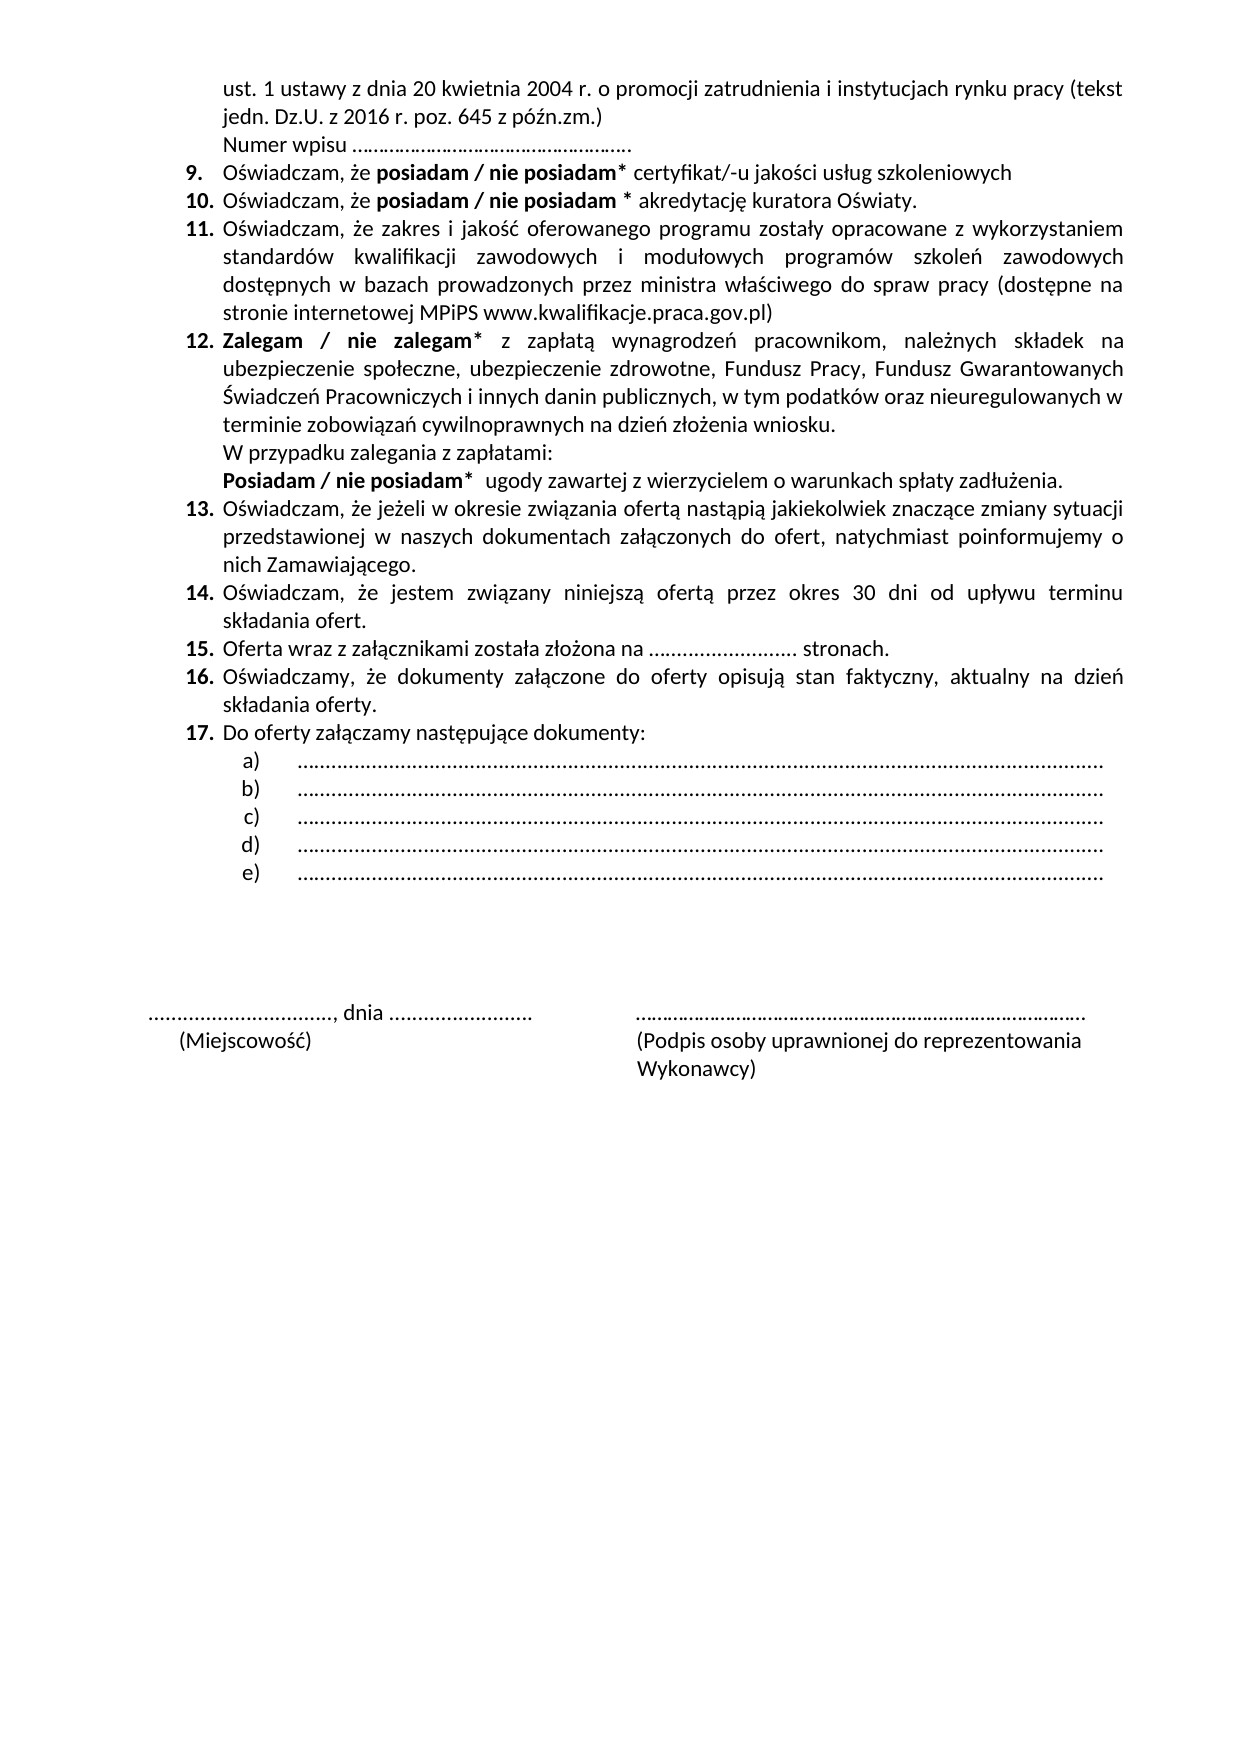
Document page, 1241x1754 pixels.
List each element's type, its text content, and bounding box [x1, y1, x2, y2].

list ust. 1 ustawy z dnia 20 kwietnia 2004 r. o promocji zatrudnienia i instytucjach rynku pracy (tekst jedn. Dz.U. z 2016 r. poz. 645 z późn.zm.) [185, 74, 1125, 130]
text Numer wpisu …………………………………………….. [223, 130, 1125, 158]
list Oświadczam, że posiadam / nie posiadam * akredytację kuratora Oświaty. [185, 186, 1125, 214]
list …......................................................................................................................................... [260, 774, 1125, 802]
text Posiadam / nie posiadam* ugody zawartej z wierzycielem o warunkach spłaty zadłużenia. [223, 466, 1125, 494]
list …......................................................................................................................................... [260, 858, 1125, 886]
list …......................................................................................................................................... [260, 746, 1125, 774]
text Wykonawcy) [148, 1054, 1125, 1083]
list Oświadczam, że posiadam / nie posiadam* certyfikat/-u jakości usług szkoleniowych [185, 158, 1125, 186]
text W przypadku zalegania z zapłatami: [223, 438, 1125, 466]
list Do oferty załączamy następujące dokumenty: [185, 718, 1125, 746]
list Zalegam / nie zalegam* z zapłatą wynagrodzeń pracownikom, należnych składek na ubezpieczenie społeczne, ubezpieczenie zdrowotne, Fundusz Pracy, Fundusz Gwarantowanych Świadczeń Pracowniczych i innych danin publicznych, w tym podatków oraz nieuregulowanych w terminie zobowiązań cywilnoprawnych na dzień złożenia wniosku. [185, 326, 1125, 438]
list Oferta wraz z załącznikami została złożona na …....................... stronach. [185, 634, 1125, 662]
text ................................, dnia ......................... ……………………………....………………………………………… [148, 998, 1125, 1027]
list Oświadczam, że jeżeli w okresie związania ofertą nastąpią jakiekolwiek znaczące zmiany sytuacji przedstawionej w naszych dokumentach załączonych do ofert, natychmiast poinformujemy o nich Zamawiającego. [185, 494, 1125, 578]
list …......................................................................................................................................... [260, 802, 1125, 830]
text (Miejscowość) (Podpis osoby uprawnionej do reprezentowania [148, 1027, 1125, 1054]
list …......................................................................................................................................... [260, 830, 1125, 858]
list Oświadczamy, że dokumenty załączone do oferty opisują stan faktyczny, aktualny na dzień składania oferty. [185, 662, 1125, 718]
list Oświadczam, że zakres i jakość oferowanego programu zostały opracowane z wykorzystaniem standardów kwalifikacji zawodowych i modułowych programów szkoleń zawodowych dostępnych w bazach prowadzonych przez ministra właściwego do spraw pracy (dostępne na stronie internetowej MPiPS www.kwalifikacje.praca.gov.pl) [185, 214, 1125, 326]
list Oświadczam, że jestem związany niniejszą ofertą przez okres 30 dni od upływu terminu składania ofert. [185, 578, 1125, 634]
